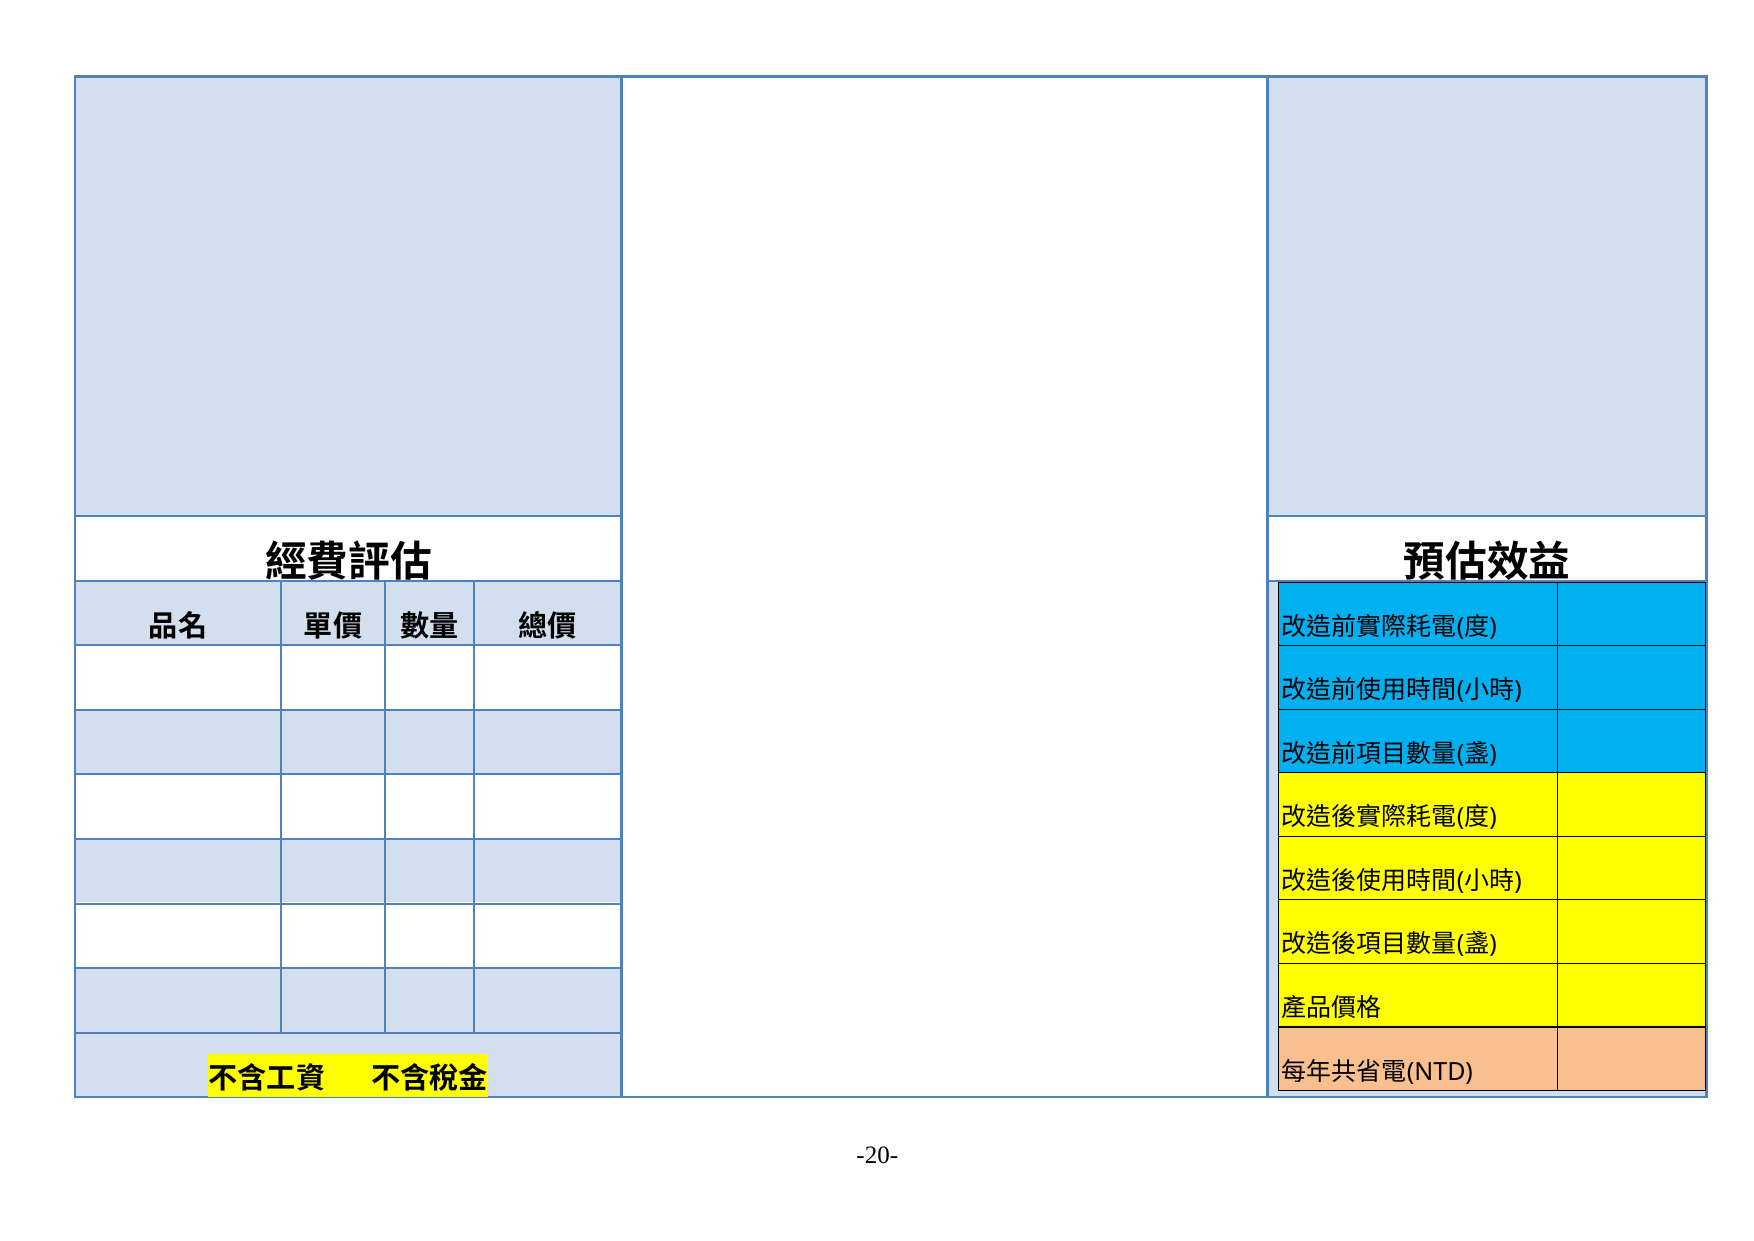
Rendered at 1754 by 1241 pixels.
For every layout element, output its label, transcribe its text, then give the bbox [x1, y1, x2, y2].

table_cell [475, 711, 620, 773]
table_cell [282, 711, 384, 773]
table_cell [76, 840, 280, 902]
table_cell [282, 646, 384, 709]
table_cell [386, 711, 473, 773]
table_cell 改造後使用時間(小時) [1279, 837, 1557, 899]
table_cell 改造後項目數量(盞) [1279, 900, 1557, 963]
table_cell 總價 [475, 582, 620, 644]
table_cell [1269, 78, 1705, 515]
table_cell 每年共省電(NTD) [1279, 1028, 1557, 1090]
table_cell 單價 [282, 582, 384, 644]
table_cell [1558, 1028, 1705, 1090]
table_cell 不含工資 不含稅金 [76, 1034, 620, 1096]
table_cell [76, 775, 280, 838]
table_cell [1558, 964, 1705, 1026]
table_cell [1558, 773, 1705, 836]
table_cell [1558, 837, 1705, 899]
table_cell 產品價格 [1279, 964, 1557, 1026]
table_cell 改造後實際耗電(度) [1279, 773, 1557, 836]
table_cell [623, 78, 1266, 1096]
table_cell [76, 646, 280, 709]
table_cell [386, 969, 473, 1032]
table_cell 預估效益 [1269, 517, 1705, 579]
table_cell [1558, 900, 1705, 963]
table_cell [282, 775, 384, 838]
table_header [1558, 583, 1705, 645]
table_cell [282, 905, 384, 967]
table_cell [386, 840, 473, 902]
table_cell [1558, 710, 1705, 772]
table_cell [475, 775, 620, 838]
table_cell [76, 969, 280, 1032]
table_cell [1558, 646, 1705, 709]
table_cell [76, 905, 280, 967]
table_cell [475, 969, 620, 1032]
table_cell [76, 78, 620, 515]
table_cell [475, 646, 620, 709]
table_cell [386, 905, 473, 967]
table_cell [475, 905, 620, 967]
table_cell [386, 646, 473, 709]
table_cell [76, 711, 280, 773]
table_cell [475, 840, 620, 902]
table_cell 改造前項目數量(盞) [1279, 710, 1557, 772]
table_cell 數量 [386, 582, 473, 644]
table_cell 改造前使用時間(小時) [1279, 646, 1557, 709]
table_cell [1269, 582, 1705, 1096]
table_cell [282, 840, 384, 902]
table_cell 經費評估 [76, 517, 620, 579]
table_header 改造前實際耗電(度) [1279, 583, 1557, 645]
table_cell [282, 969, 384, 1032]
table_cell [386, 775, 473, 838]
table_cell 品名 [76, 582, 280, 644]
